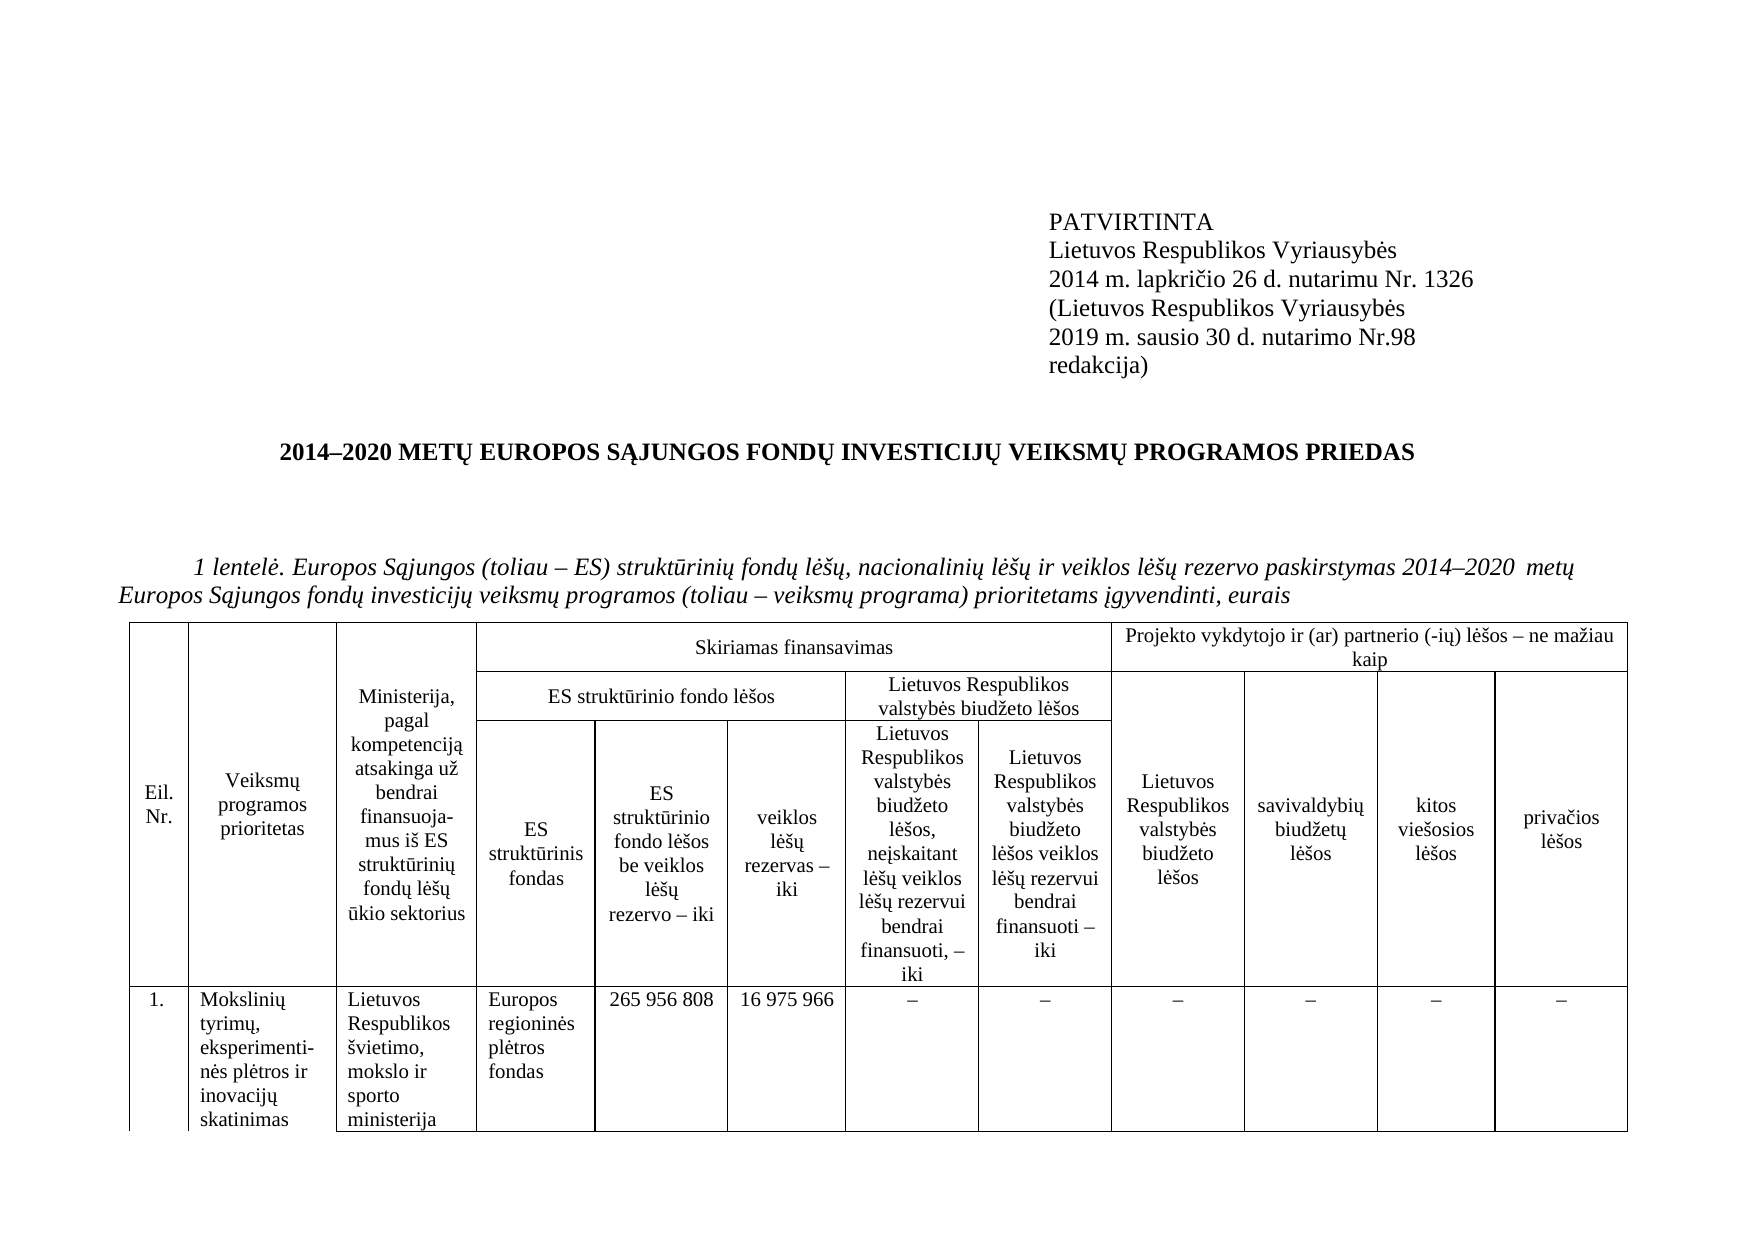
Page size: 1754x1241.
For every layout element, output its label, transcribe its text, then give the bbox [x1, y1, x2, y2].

table_cell Lietuvos Respublikos valstybės biudžeto lėšos [846, 672, 1111, 720]
table_cell ES struktūrinio fondo lėšos [477, 672, 845, 720]
text (Lietuvos Respublikos Vyriausybės [118, 293, 1577, 322]
table_cell – [846, 987, 978, 1131]
table_header Eil. Nr. [130, 623, 188, 986]
table_cell Lietuvos Respublikos valstybės biudžeto lėšos [1112, 672, 1244, 986]
table_cell veiklos lėšų rezervas – iki [728, 721, 845, 986]
table_cell – [979, 987, 1111, 1131]
table_cell privačios lėšos [1496, 672, 1627, 986]
table_cell Mokslinių tyrimų, eksperimenti-nės plėtros ir inovacijų skatinimas [189, 987, 336, 1131]
text PATVIRTINTA [118, 207, 1577, 235]
table_cell 1. [130, 987, 188, 1131]
text 2014 m. lapkričio 26 d. nutarimu Nr. 1326 [118, 264, 1577, 293]
table_header Skiriamas finansavimas [477, 623, 1111, 671]
table_cell – [1245, 987, 1377, 1131]
text Lietuvos Respublikos Vyriausybės [118, 235, 1577, 264]
table_header Projekto vykdytojo ir (ar) partnerio (-ių) lėšos – ne mažiau kaip [1112, 623, 1627, 671]
text 2014–2020 METŲ EUROPOS SĄJUNGOS FONDŲ INVESTICIJŲ VEIKSMŲ PROGRAMOS PRIEDAS [118, 437, 1577, 465]
table_cell – [1378, 987, 1494, 1131]
table_cell – [1112, 987, 1244, 1131]
table_cell Lietuvos Respublikos švietimo, mokslo ir sporto ministerija [337, 987, 476, 1131]
table_cell Europos regioninės plėtros fondas [477, 987, 594, 1131]
text 2019 m. sausio 30 d. nutarimo Nr.98 [118, 322, 1577, 350]
table_header Ministerija, pagal kompetenciją atsakinga už bendrai finansuoja-mus iš ES struktūrinių fondų lėšų ūkio sektorius [337, 623, 476, 986]
table_cell 265 956 808 [596, 987, 727, 1131]
table_cell ES struktūrinio fondo lėšos be veiklos lėšų rezervo – iki [596, 721, 727, 986]
text 1 lentelė. Europos Sąjungos (toliau – ES) struktūrinių fondų lėšų, nacionalinių lėšų ir veiklos lėšų rezervo paskirstymas 2014–2020 metų Europos Sąjungos fondų investicijų veiksmų programos (toliau – veiksmų programa) prioritetams įgyvendinti, eurais [118, 552, 1577, 609]
table_header Veiksmų programos prioritetas [189, 623, 336, 986]
table_cell 16 975 966 [728, 987, 845, 1131]
table_cell savivaldybių biudžetų lėšos [1245, 672, 1377, 986]
table_cell – [1496, 987, 1627, 1131]
table_cell Lietuvos Respublikos valstybės biudžeto lėšos veiklos lėšų rezervui bendrai finansuoti – iki [979, 721, 1111, 986]
text redakcija) [118, 350, 1577, 379]
table_cell ES struktūrinis fondas [477, 721, 594, 986]
table_cell Lietuvos Respublikos valstybės biudžeto lėšos, neįskaitant lėšų veiklos lėšų rezervui bendrai finansuoti, – iki [846, 721, 978, 986]
table_cell kitos viešosios lėšos [1378, 672, 1494, 986]
